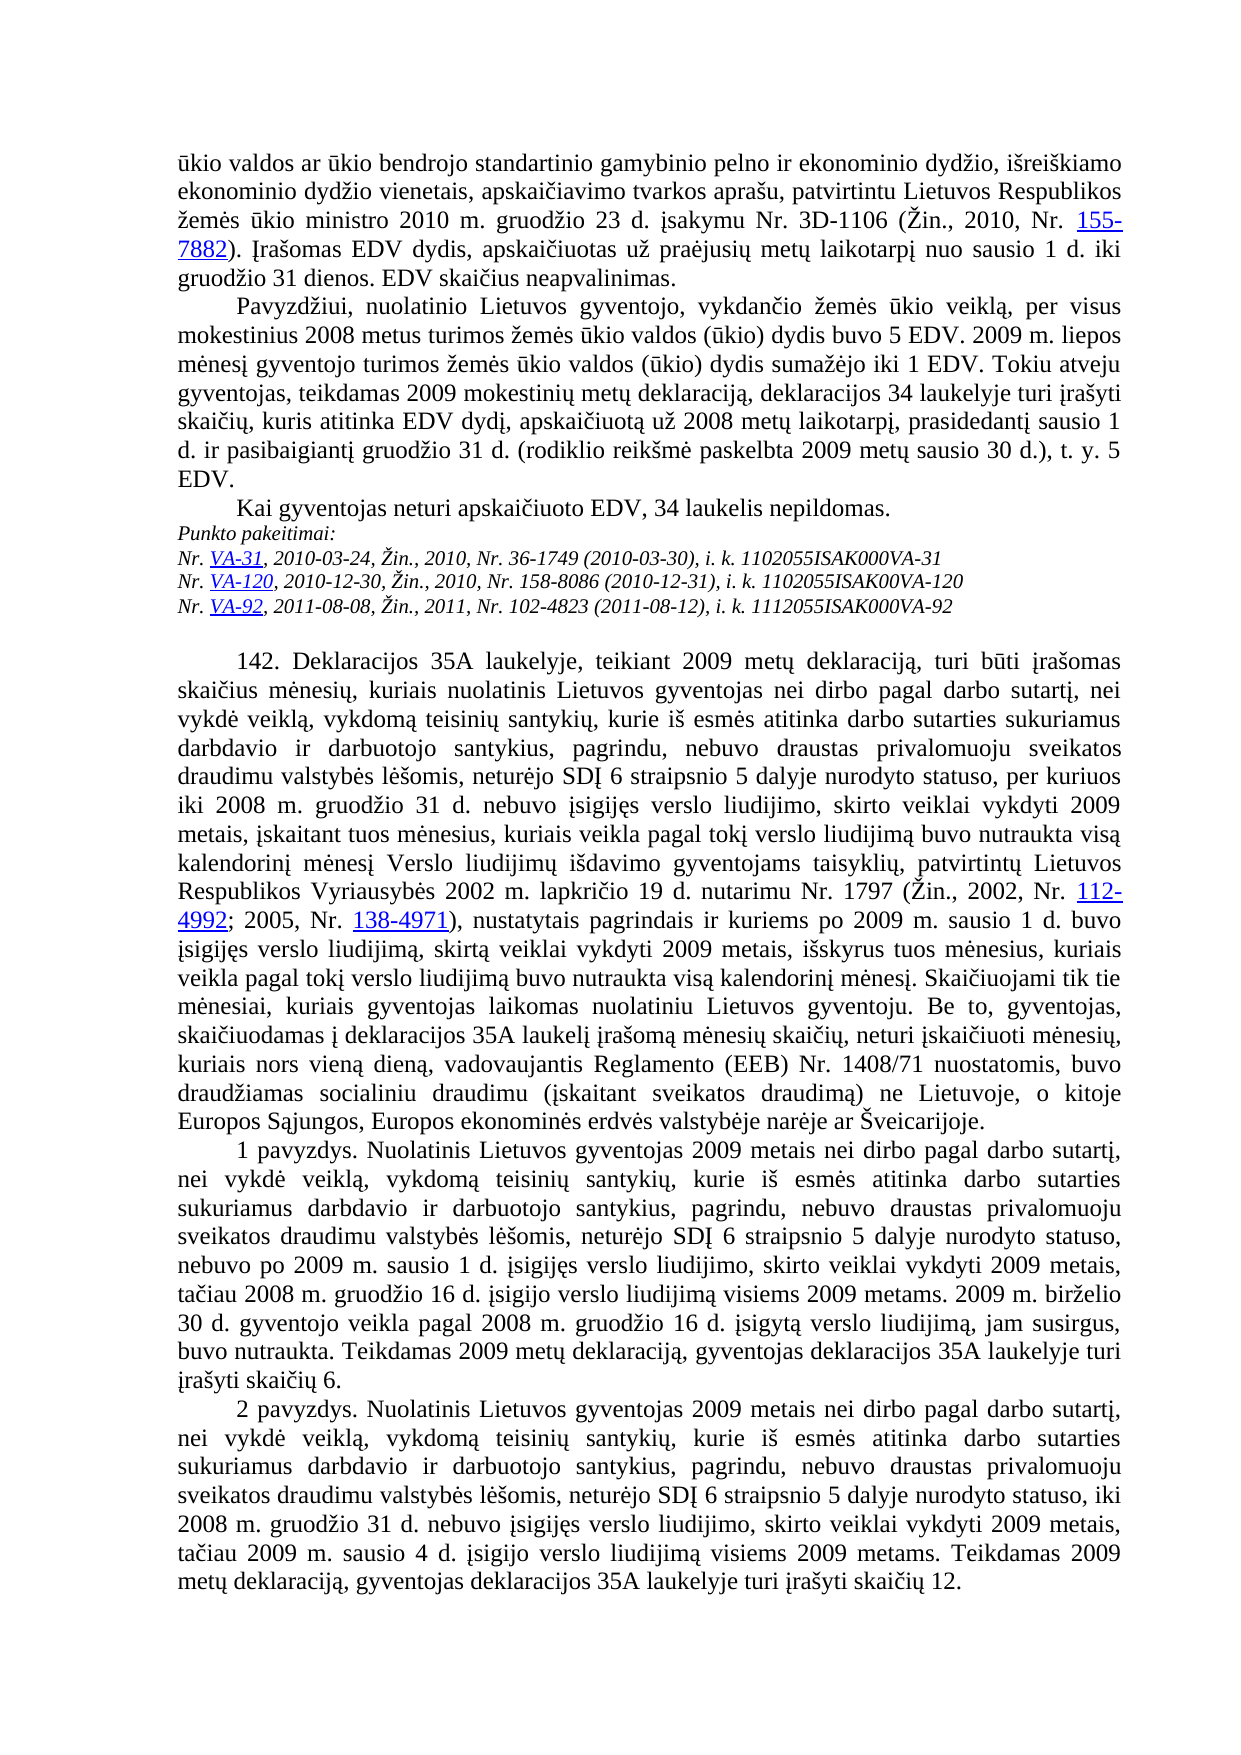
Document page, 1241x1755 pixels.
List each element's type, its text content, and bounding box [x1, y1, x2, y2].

text Nr. VA-31, 2010-03-24, Žin., 2010, Nr. 36-1749 (2010-03-30), i. k. 1102055ISAK000VA-31 [177, 545, 1122, 569]
text 1 pavyzdys. Nuolatinis Lietuvos gyventojas 2009 metais nei dirbo pagal darbo sutartį, nei vykdė veiklą, vykdomą teisinių santykių, kurie iš esmės atitinka darbo sutarties sukuriamus darbdavio ir darbuotojo santykius, pagrindu, nebuvo draustas privalomuoju sveikatos draudimu valstybės lėšomis, neturėjo SDĮ 6 straipsnio 5 dalyje nurodyto statuso, nebuvo po 2009 m. sausio 1 d. įsigijęs verslo liudijimo, skirto veiklai vykdyti 2009 metais, tačiau 2008 m. gruodžio 16 d. įsigijo verslo liudijimą visiems 2009 metams. 2009 m. birželio 30 d. gyventojo veikla pagal 2008 m. gruodžio 16 d. įsigytą verslo liudijimą, jam susirgus, buvo nutraukta. Teikdamas 2009 metų deklaraciją, gyventojas deklaracijos 35A laukelyje turi įrašyti skaičių 6. [177, 1135, 1122, 1394]
text Nr. VA-92, 2011-08-08, Žin., 2011, Nr. 102-4823 (2011-08-12), i. k. 1112055ISAK000VA-92 [177, 593, 1122, 618]
text ūkio valdos ar ūkio bendrojo standartinio gamybinio pelno ir ekonominio dydžio, išreiškiamo ekonominio dydžio vienetais, apskaičiavimo tvarkos aprašu, patvirtintu Lietuvos Respublikos žemės ūkio ministro 2010 m. gruodžio 23 d. įsakymu Nr. 3D-1106 (Žin., 2010, Nr. 155-7882). Įrašomas EDV dydis, apskaičiuotas už praėjusių metų laikotarpį nuo sausio 1 d. iki gruodžio 31 dienos. EDV skaičius neapvalinimas. [177, 148, 1122, 291]
text 142. Deklaracijos 35A laukelyje, teikiant 2009 metų deklaraciją, turi būti įrašomas skaičius mėnesių, kuriais nuolatinis Lietuvos gyventojas nei dirbo pagal darbo sutartį, nei vykdė veiklą, vykdomą teisinių santykių, kurie iš esmės atitinka darbo sutarties sukuriamus darbdavio ir darbuotojo santykius, pagrindu, nebuvo draustas privalomuoju sveikatos draudimu valstybės lėšomis, neturėjo SDĮ 6 straipsnio 5 dalyje nurodyto statuso, per kuriuos iki 2008 m. gruodžio 31 d. nebuvo įsigijęs verslo liudijimo, skirto veiklai vykdyti 2009 metais, įskaitant tuos mėnesius, kuriais veikla pagal tokį verslo liudijimą buvo nutraukta visą kalendorinį mėnesį Verslo liudijimų išdavimo gyventojams taisyklių, patvirtintų Lietuvos Respublikos Vyriausybės 2002 m. lapkričio 19 d. nutarimu Nr. 1797 (Žin., 2002, Nr. 112-4992; 2005, Nr. 138-4971), nustatytais pagrindais ir kuriems po 2009 m. sausio 1 d. buvo įsigijęs verslo liudijimą, skirtą veiklai vykdyti 2009 metais, išskyrus tuos mėnesius, kuriais veikla pagal tokį verslo liudijimą buvo nutraukta visą kalendorinį mėnesį. Skaičiuojami tik tie mėnesiai, kuriais gyventojas laikomas nuolatiniu Lietuvos gyventoju. Be to, gyventojas, skaičiuodamas į deklaracijos 35A laukelį įrašomą mėnesių skaičių, neturi įskaičiuoti mėnesių, kuriais nors vieną dieną, vadovaujantis Reglamento (EEB) Nr. 1408/71 nuostatomis, buvo draudžiamas socialiniu draudimu (įskaitant sveikatos draudimą) ne Lietuvoje, o kitoje Europos Sąjungos, Europos ekonominės erdvės valstybėje narėje ar Šveicarijoje. [177, 646, 1122, 1135]
text Pavyzdžiui, nuolatinio Lietuvos gyventojo, vykdančio žemės ūkio veiklą, per visus mokestinius 2008 metus turimos žemės ūkio valdos (ūkio) dydis buvo 5 EDV. 2009 m. liepos mėnesį gyventojo turimos žemės ūkio valdos (ūkio) dydis sumažėjo iki 1 EDV. Tokiu atveju gyventojas, teikdamas 2009 mokestinių metų deklaraciją, deklaracijos 34 laukelyje turi įrašyti skaičių, kuris atitinka EDV dydį, apskaičiuotą už 2008 metų laikotarpį, prasidedantį sausio 1 d. ir pasibaigiantį gruodžio 31 d. (rodiklio reikšmė paskelbta 2009 metų sausio 30 d.), t. y. 5 EDV. [177, 291, 1122, 493]
text Kai gyventojas neturi apskaičiuoto EDV, 34 laukelis nepildomas. [177, 493, 1122, 521]
text 2 pavyzdys. Nuolatinis Lietuvos gyventojas 2009 metais nei dirbo pagal darbo sutartį, nei vykdė veiklą, vykdomą teisinių santykių, kurie iš esmės atitinka darbo sutarties sukuriamus darbdavio ir darbuotojo santykius, pagrindu, nebuvo draustas privalomuoju sveikatos draudimu valstybės lėšomis, neturėjo SDĮ 6 straipsnio 5 dalyje nurodyto statuso, iki 2008 m. gruodžio 31 d. nebuvo įsigijęs verslo liudijimo, skirto veiklai vykdyti 2009 metais, tačiau 2009 m. sausio 4 d. įsigijo verslo liudijimą visiems 2009 metams. Teikdamas 2009 metų deklaraciją, gyventojas deklaracijos 35A laukelyje turi įrašyti skaičių 12. [177, 1394, 1122, 1595]
text Nr. VA-120, 2010-12-30, Žin., 2010, Nr. 158-8086 (2010-12-31), i. k. 1102055ISAK00VA-120 [177, 569, 1122, 593]
text Punkto pakeitimai: [177, 521, 1122, 545]
